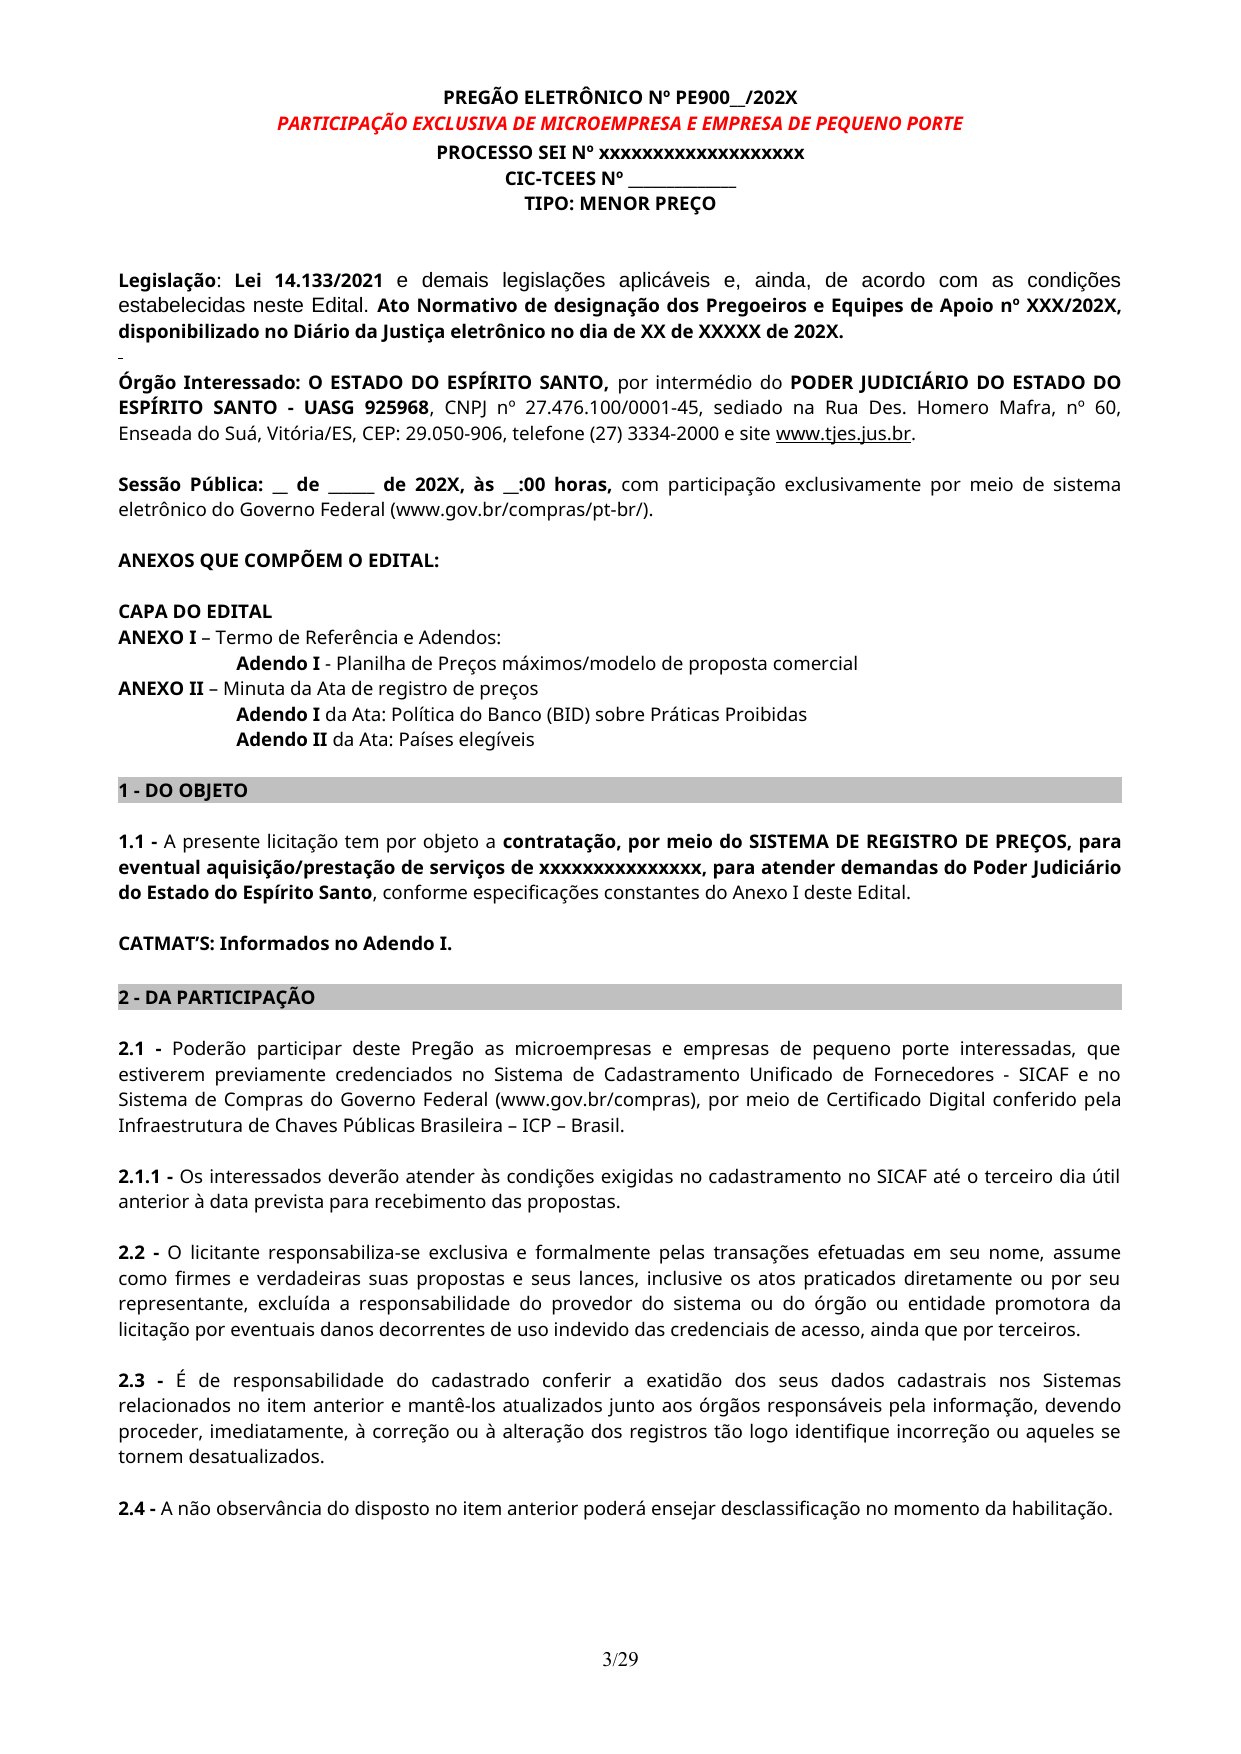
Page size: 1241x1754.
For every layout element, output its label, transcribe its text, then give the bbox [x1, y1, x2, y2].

text 2.3 - É de responsabilidade do cadastrado conferir a exatidão dos seus dados cadastrais nos Sistemas relacionados no item anterior e mantê-los atualizados junto aos órgãos responsáveis pela informação, devendo proceder, imediatamente, à correção ou à alteração dos registros tão logo identifique incorreção ou aqueles se tornem desatualizados. [118, 1367, 1122, 1469]
text 1 - DO OBJETO [118, 777, 1122, 803]
text Adendo II da Ata: Países elegíveis [236, 726, 1122, 752]
text 2.4 - A não observância do disposto no item anterior poderá ensejar desclassificação no momento da habilitação. [118, 1495, 1122, 1520]
text Adendo I - Planilha de Preços máximos/modelo de proposta comercial [118, 650, 1122, 675]
text 2.1.1 - Os interessados deverão atender às condições exigidas no cadastramento no SICAF até o terceiro dia útil anterior à data prevista para recebimento das propostas. [118, 1163, 1122, 1214]
text 2.2 - O licitante responsabiliza-se exclusiva e formalmente pelas transações efetuadas em seu nome, assume como firmes e verdadeiras suas propostas e seus lances, inclusive os atos praticados diretamente ou por seu representante, excluída a responsabilidade do provedor do sistema ou do órgão ou entidade promotora da licitação por eventuais danos decorrentes de uso indevido das credenciais de acesso, ainda que por terceiros. [118, 1240, 1122, 1342]
text 2 - DA PARTICIPAÇÃO [118, 984, 1122, 1010]
text Órgão Interessado: O ESTADO DO ESPÍRITO SANTO, por intermédio do PODER JUDICIÁRIO DO ESTADO DO ESPÍRITO SANTO - UASG 925968, CNPJ nº 27.476.100/0001-45, sediado na Rua Des. Homero Mafra, nº 60, Enseada do Suá, Vitória/ES, CEP: 29.050-906, telefone (27) 3334-2000 e site www.tjes.jus.br. [118, 369, 1122, 446]
text Sessão Pública: __ de ______ de 202X, às __:00 horas, com participação exclusivamente por meio de sistema eletrônico do Governo Federal (www.gov.br/compras/pt-br/). [118, 471, 1122, 522]
text CATMAT’S: Informados no Adendo I. [118, 931, 1122, 956]
text CAPA DO EDITAL [118, 599, 1122, 624]
text ANEXOS QUE COMPÕEM O EDITAL: [118, 548, 1122, 573]
text 2.1 - Poderão participar deste Pregão as microempresas e empresas de pequeno porte interessadas, que estiverem previamente credenciados no Sistema de Cadastramento Unificado de Fornecedores - SICAF e no Sistema de Compras do Governo Federal (www.gov.br/compras), por meio de Certificado Digital conferido pela Infraestrutura de Chaves Públicas Brasileira – ICP – Brasil. [118, 1036, 1122, 1138]
text Legislação: Lei 14.133/2021 e demais legislações aplicáveis e, ainda, de acordo com as condições estabelecidas neste Edital. Ato Normativo de designação dos Pregoeiros e Equipes de Apoio nº XXX/202X, disponibilizado no Diário da Justiça eletrônico no dia de XX de XXXXX de 202X. [118, 267, 1122, 343]
text PREGÃO ELETRÔNICO Nº PE900__/202X [118, 84, 1122, 110]
text Adendo I da Ata: Política do Banco (BID) sobre Práticas Proibidas [148, 701, 1122, 726]
text TIPO: MENOR PREÇO [118, 190, 1122, 216]
text ANEXO I – Termo de Referência e Adendos: [118, 624, 1122, 650]
text PROCESSO SEI Nº xxxxxxxxxxxxxxxxxxx [118, 139, 1122, 165]
text CIC-TCEES Nº ______________ [118, 165, 1122, 190]
text PARTICIPAÇÃO EXCLUSIVA DE MICROEMPRESA E EMPRESA DE PEQUENO PORTE [118, 110, 1122, 136]
text ANEXO II – Minuta da Ata de registro de preços [118, 675, 1122, 701]
text 1.1 - A presente licitação tem por objeto a contratação, por meio do SISTEMA DE REGISTRO DE PREÇOS, para eventual aquisição/prestação de serviços de xxxxxxxxxxxxxxx, para atender demandas do Poder Judiciário do Estado do Espírito Santo, conforme especificações constantes do Anexo I deste Edital. [118, 828, 1122, 905]
